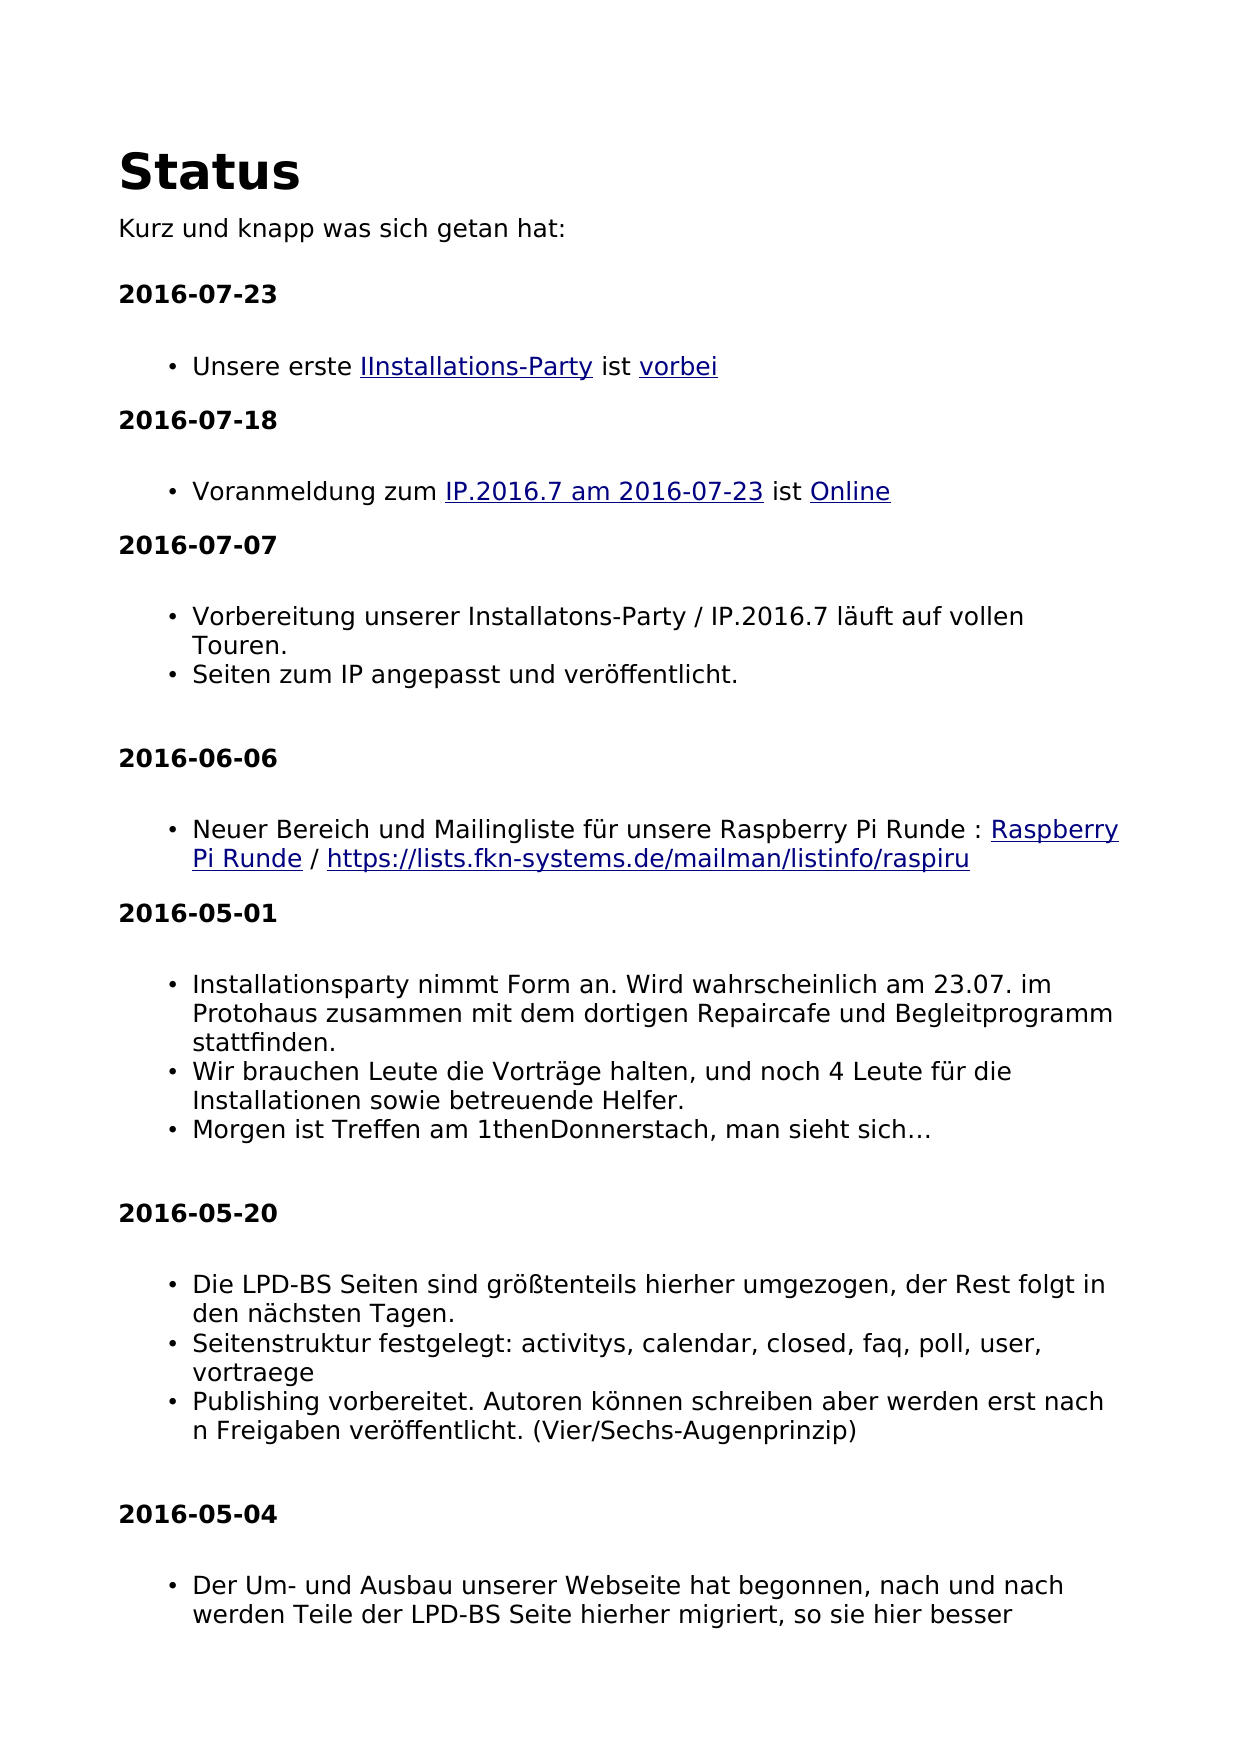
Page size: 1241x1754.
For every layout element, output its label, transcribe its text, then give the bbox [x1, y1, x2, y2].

list Vorbereitung unserer Installatons-Party / IP.2016.7 läuft auf vollen Touren. [177, 602, 1122, 661]
subtitle 2016-05-20 [118, 1199, 1122, 1228]
list Seiten zum IP angepasst und veröffentlicht. [177, 661, 1122, 690]
list Neuer Bereich und Mailingliste für unsere Raspberry Pi Runde : Raspberry Pi Runde / https://lists.fkn-systems.de/mailman/listinfo/raspiru [177, 815, 1122, 874]
list Unsere erste IInstallations-Party ist vorbei [177, 352, 1122, 381]
subtitle 2016-06-06 [118, 744, 1122, 773]
subtitle Status [118, 143, 1122, 201]
list Der Um- und Ausbau unserer Webseite hat begonnen, nach und nach werden Teile der LPD-BS Seite hierher migriert, so sie hier besser [177, 1571, 1122, 1629]
subtitle 2016-05-01 [118, 899, 1122, 928]
list Publishing vorbereitet. Autoren können schreiben aber werden erst nach n Freigaben veröffentlicht. (Vier/Sechs-Augenprinzip) [177, 1387, 1122, 1446]
subtitle 2016-07-07 [118, 531, 1122, 560]
list Installationsparty nimmt Form an. Wird wahrscheinlich am 23.07. im Protohaus zusammen mit dem dortigen Repaircafe und Begleitprogramm stattfinden. [177, 970, 1122, 1057]
list Seitenstruktur festgelegt: activitys, calendar, closed, faq, poll, user, vortraege [177, 1329, 1122, 1387]
list Die LPD-BS Seiten sind größtenteils hierher umgezogen, der Rest folgt in den nächsten Tagen. [177, 1271, 1122, 1329]
subtitle 2016-07-23 [118, 281, 1122, 310]
subtitle 2016-07-18 [118, 406, 1122, 435]
text Kurz und knapp was sich getan hat: [118, 214, 1122, 243]
list Voranmeldung zum IP.2016.7 am 2016-07-23 ist Online [177, 477, 1122, 506]
list Morgen ist Treffen am 1thenDonnerstach, man sieht sich… [177, 1116, 1122, 1145]
list Wir brauchen Leute die Vorträge halten, und noch 4 Leute für die Installationen sowie betreuende Helfer. [177, 1057, 1122, 1116]
subtitle 2016-05-04 [118, 1500, 1122, 1529]
